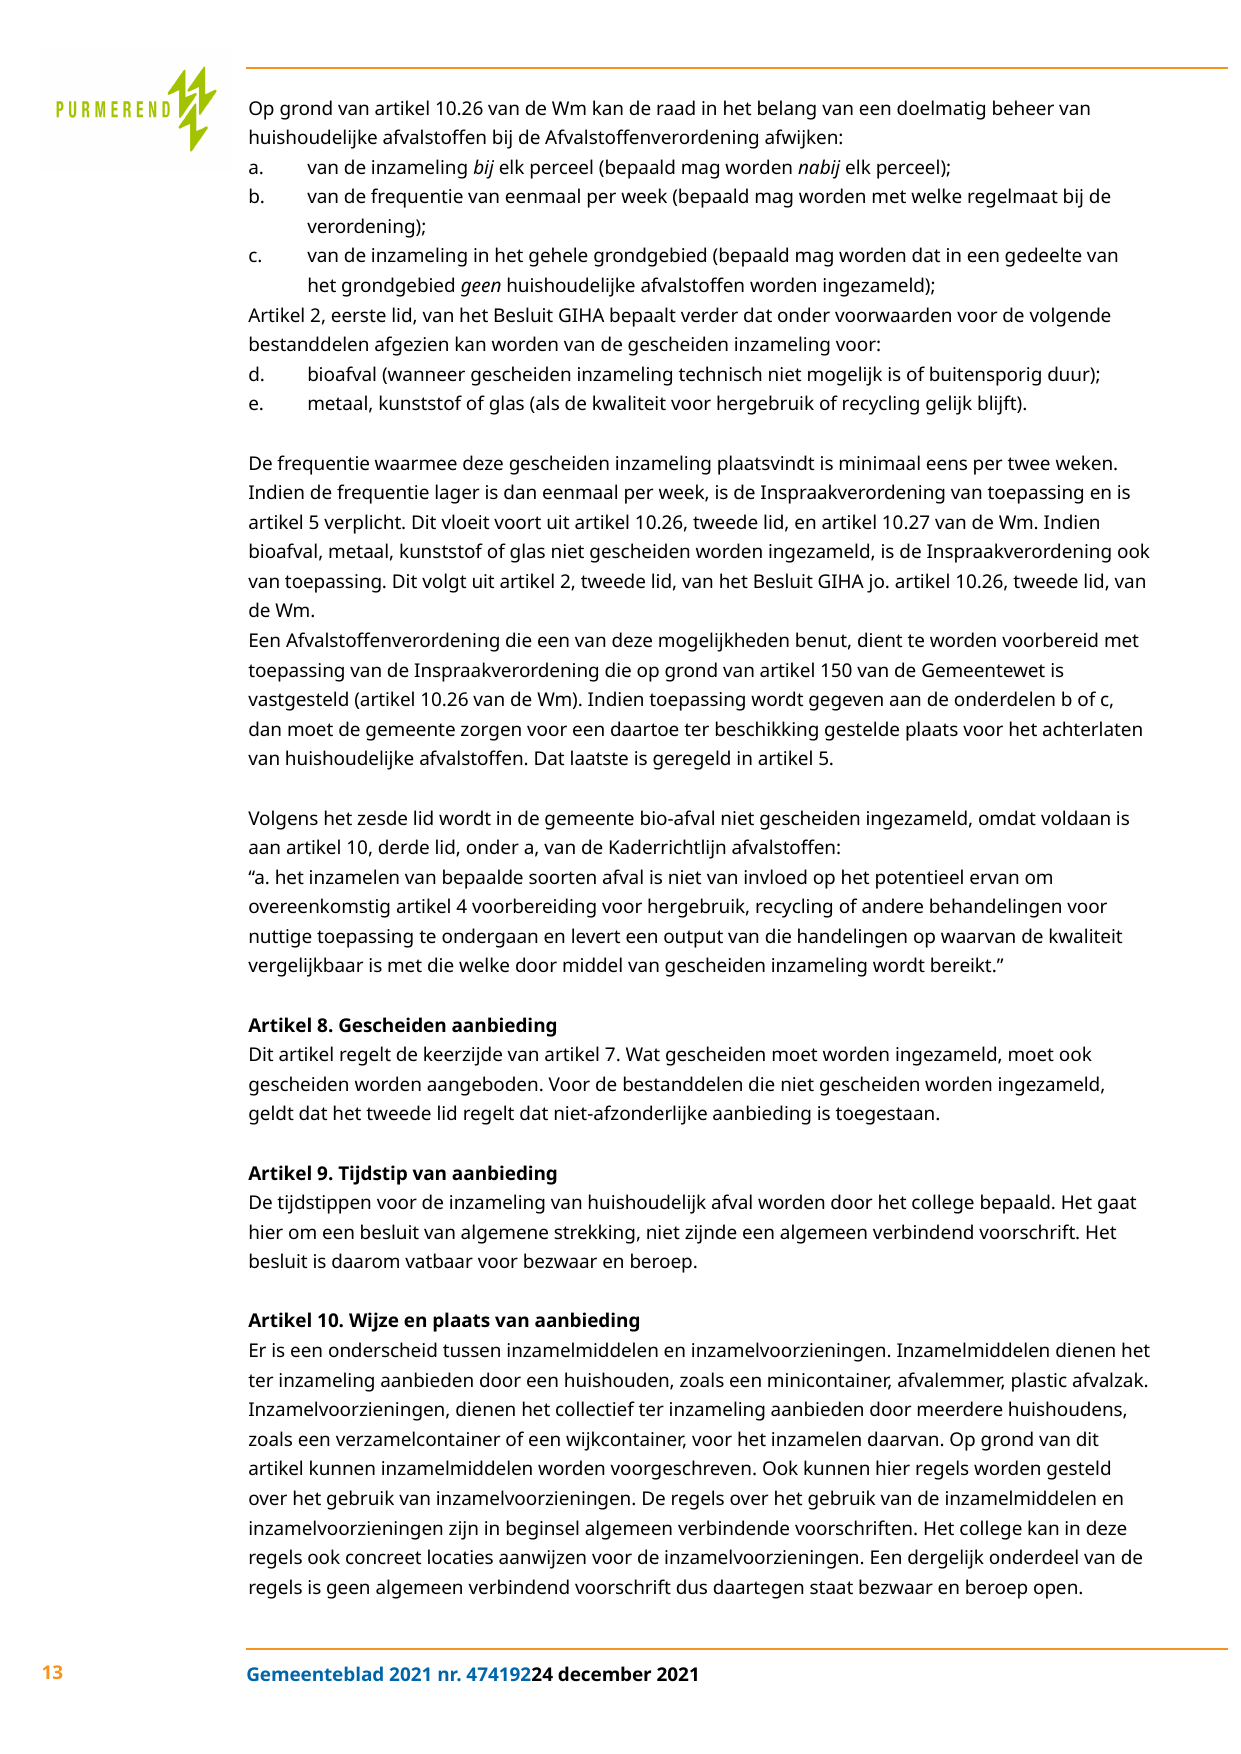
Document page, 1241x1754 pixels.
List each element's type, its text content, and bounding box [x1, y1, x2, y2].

list metaal, kunststof of glas (als de kwaliteit voor hergebruik of recycling gelijk blijft). [248, 391, 1152, 416]
list van de inzameling bij elk perceel (bepaald mag worden nabij elk perceel); [248, 154, 1152, 180]
list van de inzameling in het gehele grondgebied (bepaald mag worden dat in een gedeelte van het grondgebied geen huishoudelijke afvalstoffen worden ingezameld); [248, 243, 1152, 298]
text Een Afvalstoffenverordening die een van deze mogelijkheden benut, dient te worden voorbereid met toepassing van de Inspraakverordening die op grond van artikel 150 van de Gemeentewet is vastgesteld (artikel 10.26 van de Wm). Indien toepassing wordt gegeven aan de onderdelen b of c, dan moet de gemeente zorgen voor een daartoe ter beschikking gestelde plaats voor het achterlaten van huishoudelijke afvalstoffen. Dat laatste is geregeld in artikel 5. [248, 627, 1152, 771]
text Artikel 9. Tijdstip van aanbieding [248, 1160, 1152, 1186]
list van de frequentie van eenmaal per week (bepaald mag worden met welke regelmaat bij de verordening); [248, 183, 1152, 239]
list bioafval (wanneer gescheiden inzameling technisch niet mogelijk is of buitensporig duur); [248, 361, 1152, 387]
text De tijdstippen voor de inzameling van huishoudelijk afval worden door het college bepaald. Het gaat hier om een besluit van algemene strekking, niet zijnde een algemeen verbindend voorschrift. Het besluit is daarom vatbaar voor bezwaar en beroep. [248, 1189, 1152, 1274]
text Dit artikel regelt de keerzijde van artikel 7. Wat gescheiden moet worden ingezameld, moet ook gescheiden worden aangeboden. Voor de bestanddelen die niet gescheiden worden ingezameld, geldt dat het tweede lid regelt dat niet-afzonderlijke aanbieding is toegestaan. [248, 1041, 1152, 1126]
picture [41, 47, 231, 172]
text Op grond van artikel 10.26 van de Wm kan de raad in het belang van een doelmatig beheer van huishoudelijke afvalstoffen bij de Afvalstoffenverordening afwijken: [248, 95, 1152, 150]
text Er is een onderscheid tussen inzamelmiddelen en inzamelvoorzieningen. Inzamelmiddelen dienen het ter inzameling aanbieden door een huishouden, zoals een minicontainer, afvalemmer, plastic afvalzak. Inzamelvoorzieningen, dienen het collectief ter inzameling aanbieden door meerdere huishoudens, zoals een verzamelcontainer of een wijkcontainer, voor het inzamelen daarvan. Op grond van dit artikel kunnen inzamelmiddelen worden voorgeschreven. Ook kunnen hier regels worden gesteld over het gebruik van inzamelvoorzieningen. De regels over het gebruik van de inzamelmiddelen en inzamelvoorzieningen zijn in beginsel algemeen verbindende voorschriften. Het college kan in deze regels ook concreet locaties aanwijzen voor de inzamelvoorzieningen. Een dergelijk onderdeel van de regels is geen algemeen verbindend voorschrift dus daartegen staat bezwaar en beroep open. [248, 1337, 1152, 1600]
text Artikel 2, eerste lid, van het Besluit GIHA bepaalt verder dat onder voorwaarden voor de volgende bestanddelen afgezien kan worden van de gescheiden inzameling voor: [248, 302, 1152, 357]
text Artikel 8. Gescheiden aanbieding [248, 1012, 1152, 1038]
text Volgens het zesde lid wordt in de gemeente bio-afval niet gescheiden ingezameld, omdat voldaan is aan artikel 10, derde lid, onder a, van de Kaderrichtlijn afvalstoffen: [248, 805, 1152, 860]
text De frequentie waarmee deze gescheiden inzameling plaatsvindt is minimaal eens per twee weken. Indien de frequentie lager is dan eenmaal per week, is de Inspraakverordening van toepassing en is artikel 5 verplicht. Dit vloeit voort uit artikel 10.26, tweede lid, en artikel 10.27 van de Wm. Indien bioafval, metaal, kunststof of glas niet gescheiden worden ingezameld, is de Inspraakverordening ook van toepassing. Dit volgt uit artikel 2, tweede lid, van het Besluit GIHA jo. artikel 10.26, tweede lid, van de Wm. [248, 450, 1152, 623]
text Artikel 10. Wijze en plaats van aanbieding [248, 1308, 1152, 1333]
text “a. het inzamelen van bepaalde soorten afval is niet van invloed op het potentieel ervan om overeenkomstig artikel 4 voorbereiding voor hergebruik, recycling of andere behandelingen voor nuttige toepassing te ondergaan en levert een output van die handelingen op waarvan de kwaliteit vergelijkbaar is met die welke door middel van gescheiden inzameling wordt bereikt.” [248, 864, 1152, 978]
